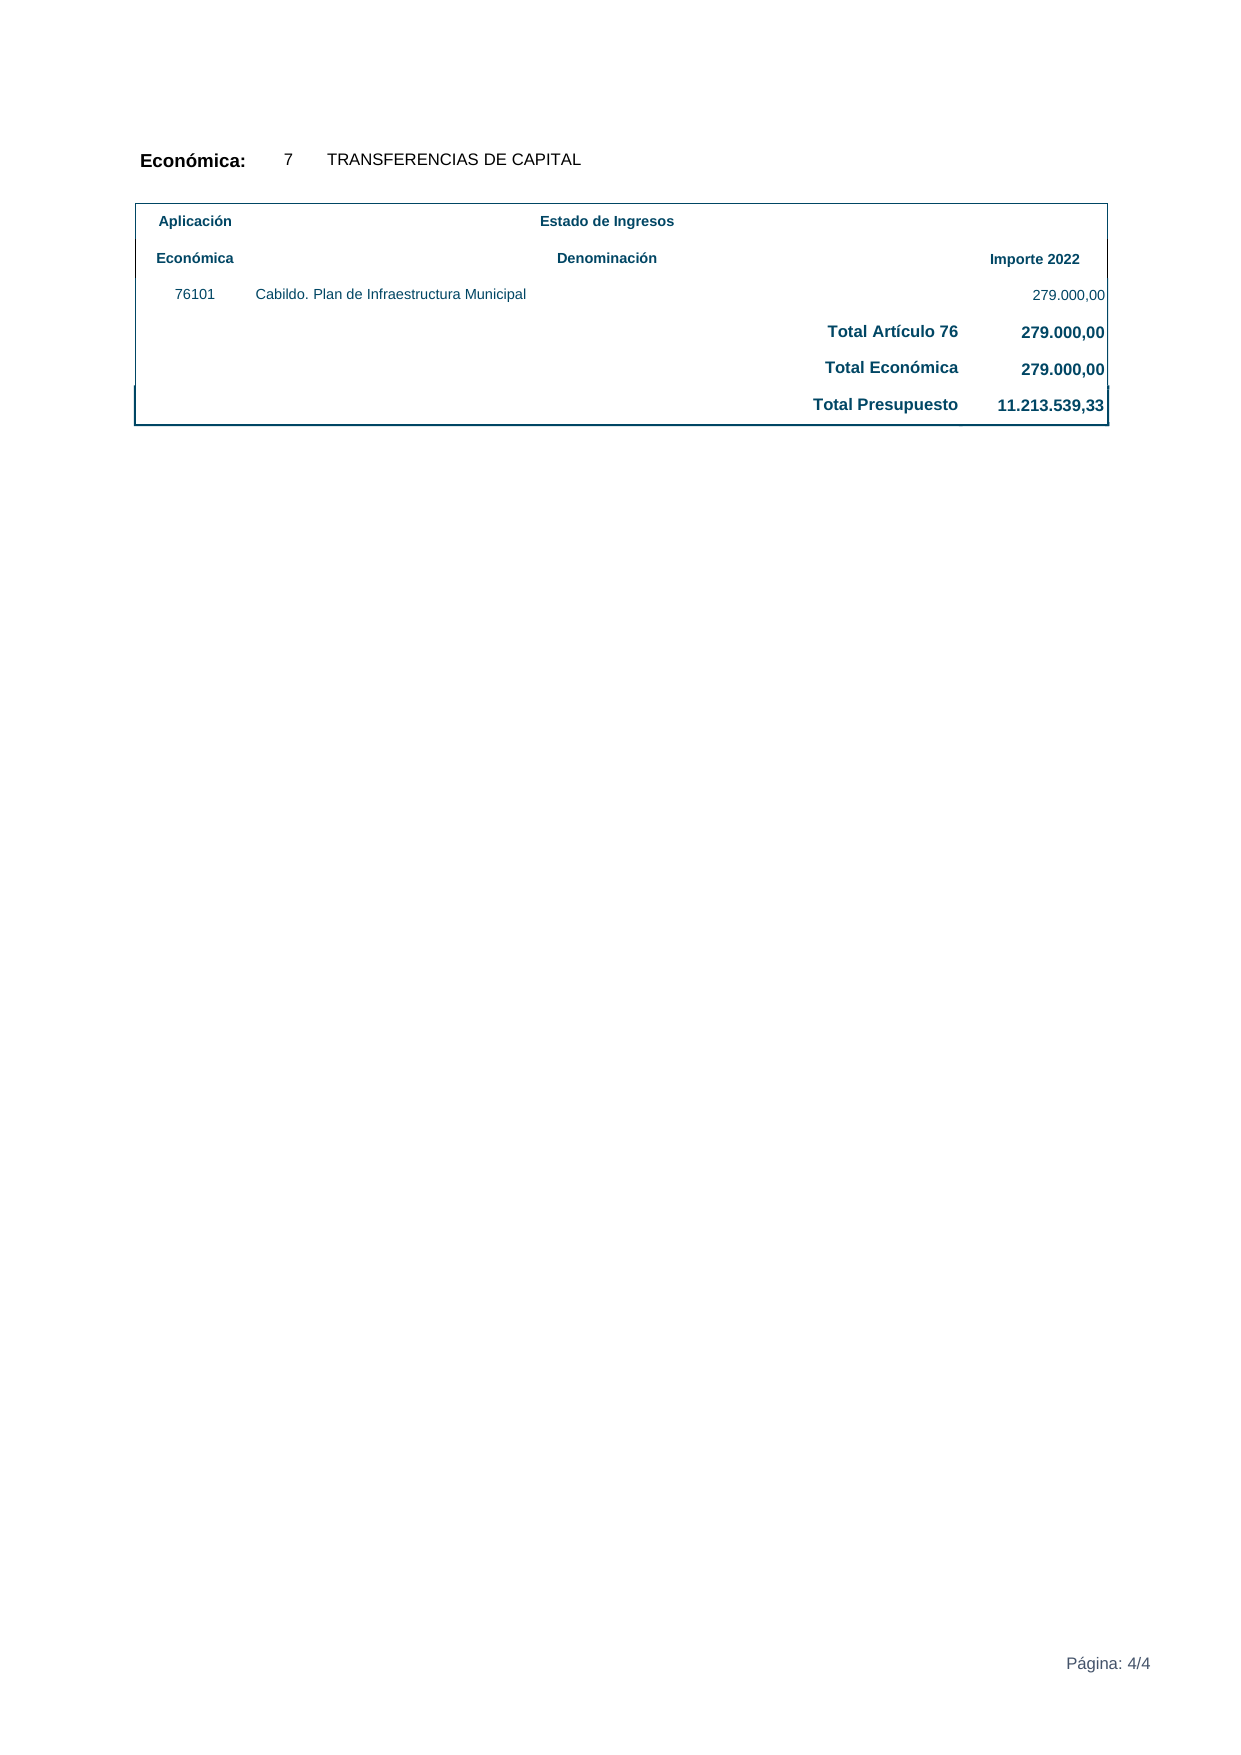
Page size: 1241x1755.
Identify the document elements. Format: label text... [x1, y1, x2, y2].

text 279.000,00 [961, 287, 1105, 304]
text Denominación [538, 249, 676, 266]
text Total Presupuesto [136, 395, 958, 414]
text 279.000,00 [961, 323, 1104, 342]
text Total Artículo 76 Total Económica [818, 304, 958, 377]
text 76101 [174, 286, 252, 303]
text TRANSFERENCIAS DE CAPITAL [327, 149, 584, 169]
text 11.213.539,33 [997, 396, 1107, 415]
text Económica: [140, 150, 248, 172]
text 279.000,00 [961, 359, 1104, 379]
text 7 [283, 149, 295, 169]
text Estado de Ingresos [538, 212, 676, 229]
text Económica [156, 249, 252, 266]
text Aplicación [158, 212, 252, 229]
text Importe 2022 [990, 250, 1107, 267]
text Página: 4/4 [1066, 1653, 1157, 1673]
text Cabildo. Plan de Infraestructura Municipal [255, 286, 961, 303]
